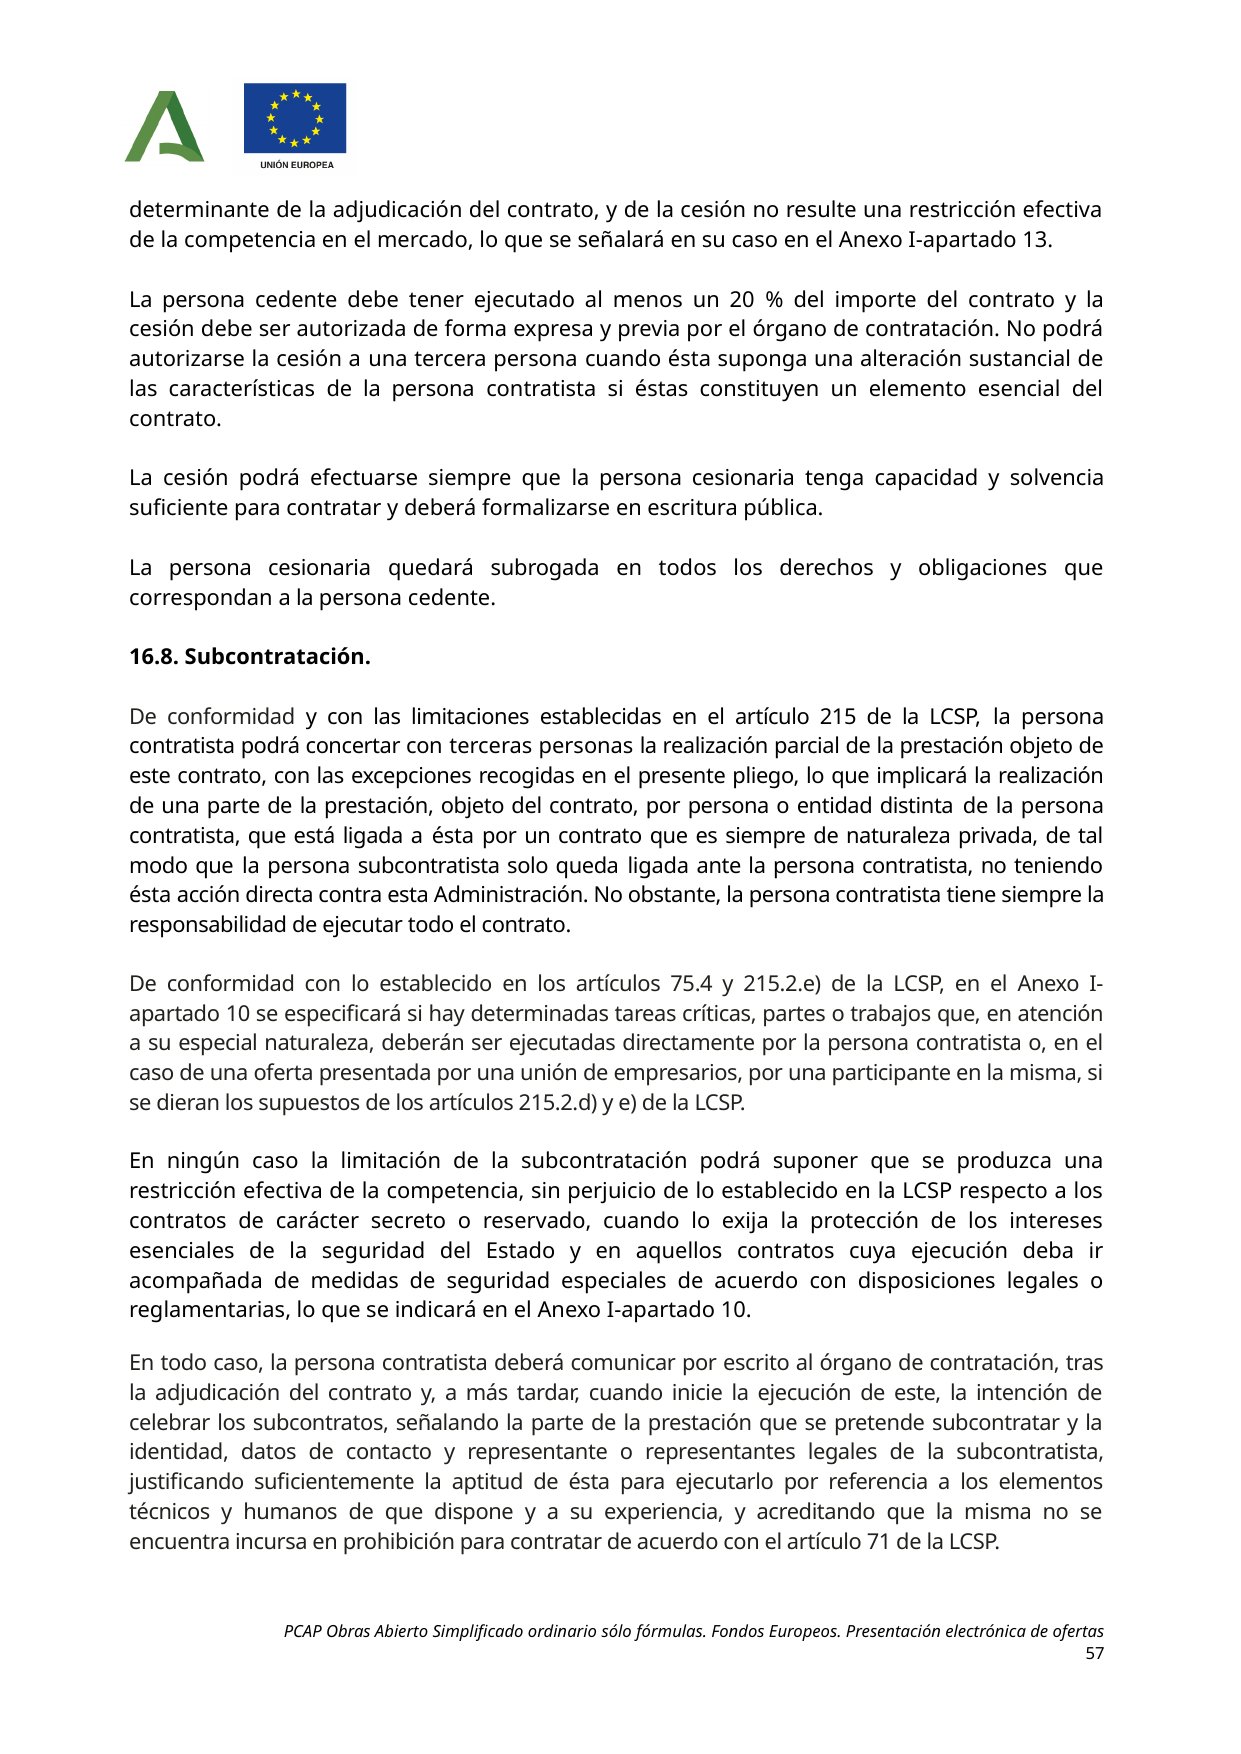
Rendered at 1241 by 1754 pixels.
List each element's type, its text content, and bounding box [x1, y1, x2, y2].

text De conformidad con lo establecido en los artículos 75.4 y 215.2.e) de la LCSP, en el Anexo I-apartado 10 se especificará si hay determinadas tareas críticas, partes o trabajos que, en atención a su especial naturaleza, deberán ser ejecutadas directamente por la persona contratista o, en el caso de una oferta presentada por una unión de empresarios, por una participante en la misma, si se dieran los supuestos de los artículos 215.2.d) y e) de la LCSP. [129, 968, 1104, 1117]
text De conformidad y con las limitaciones establecidas en el artículo 215 de la LCSP, la persona contratista podrá concertar con terceras personas la realización parcial de la prestación objeto de este contrato, con las excepciones recogidas en el presente pliego, lo que implicará la realización de una parte de la prestación, objeto del contrato, por persona o entidad distinta de la persona contratista, que está ligada a ésta por un contrato que es siempre de naturaleza privada, de tal modo que la persona subcontratista solo queda ligada ante la persona contratista, no teniendo ésta acción directa contra esta Administración. No obstante, la persona contratista tiene siempre la responsabilidad de ejecutar todo el contrato. [129, 701, 1104, 939]
picture [120, 86, 209, 166]
text La persona cesionaria quedará subrogada en todos los derechos y obligaciones que correspondan a la persona cedente. [129, 552, 1104, 611]
text En todo caso, la persona contratista deberá comunicar por escrito al órgano de contratación, tras la adjudicación del contrato y, a más tardar, cuando inicie la ejecución de este, la intención de celebrar los subcontratos, señalando la parte de la prestación que se pretende subcontratar y la identidad, datos de contacto y representante o representantes legales de la subcontratista, justificando suficientemente la aptitud de ésta para ejecutarlo por referencia a los elementos técnicos y humanos de que dispone y a su experiencia, y acreditando que la misma no se encuentra incursa en prohibición para contratar de acuerdo con el artículo 71 de la LCSP. [129, 1347, 1104, 1556]
text En ningún caso la limitación de la subcontratación podrá suponer que se produzca una restricción efectiva de la competencia, sin perjuicio de lo establecido en la LCSP respecto a los contratos de carácter secreto o reservado, cuando lo exija la protección de los intereses esenciales de la seguridad del Estado y en aquellos contratos cuya ejecución deba ir acompañada de medidas de seguridad especiales de acuerdo con disposiciones legales o reglamentarias, lo que se indicará en el Anexo I-apartado 10. [129, 1146, 1104, 1324]
text La cesión podrá efectuarse siempre que la persona cesionaria tenga capacidad y solvencia suficiente para contratar y deberá formalizarse en escritura pública. [129, 462, 1104, 522]
picture [232, 78, 358, 176]
text 16.8. Subcontratación. [129, 641, 1104, 671]
text determinante de la adjudicación del contrato, y de la cesión no resulte una restricción efectiva de la competencia en el mercado, lo que se señalará en su caso en el Anexo I-apartado 13. [129, 194, 1104, 254]
text La persona cedente debe tener ejecutado al menos un 20 % del importe del contrato y la cesión debe ser autorizada de forma expresa y previa por el órgano de contratación. No podrá autorizarse la cesión a una tercera persona cuando ésta suponga una alteración sustancial de las características de la persona contratista si éstas constituyen un elemento esencial del contrato. [129, 284, 1104, 433]
